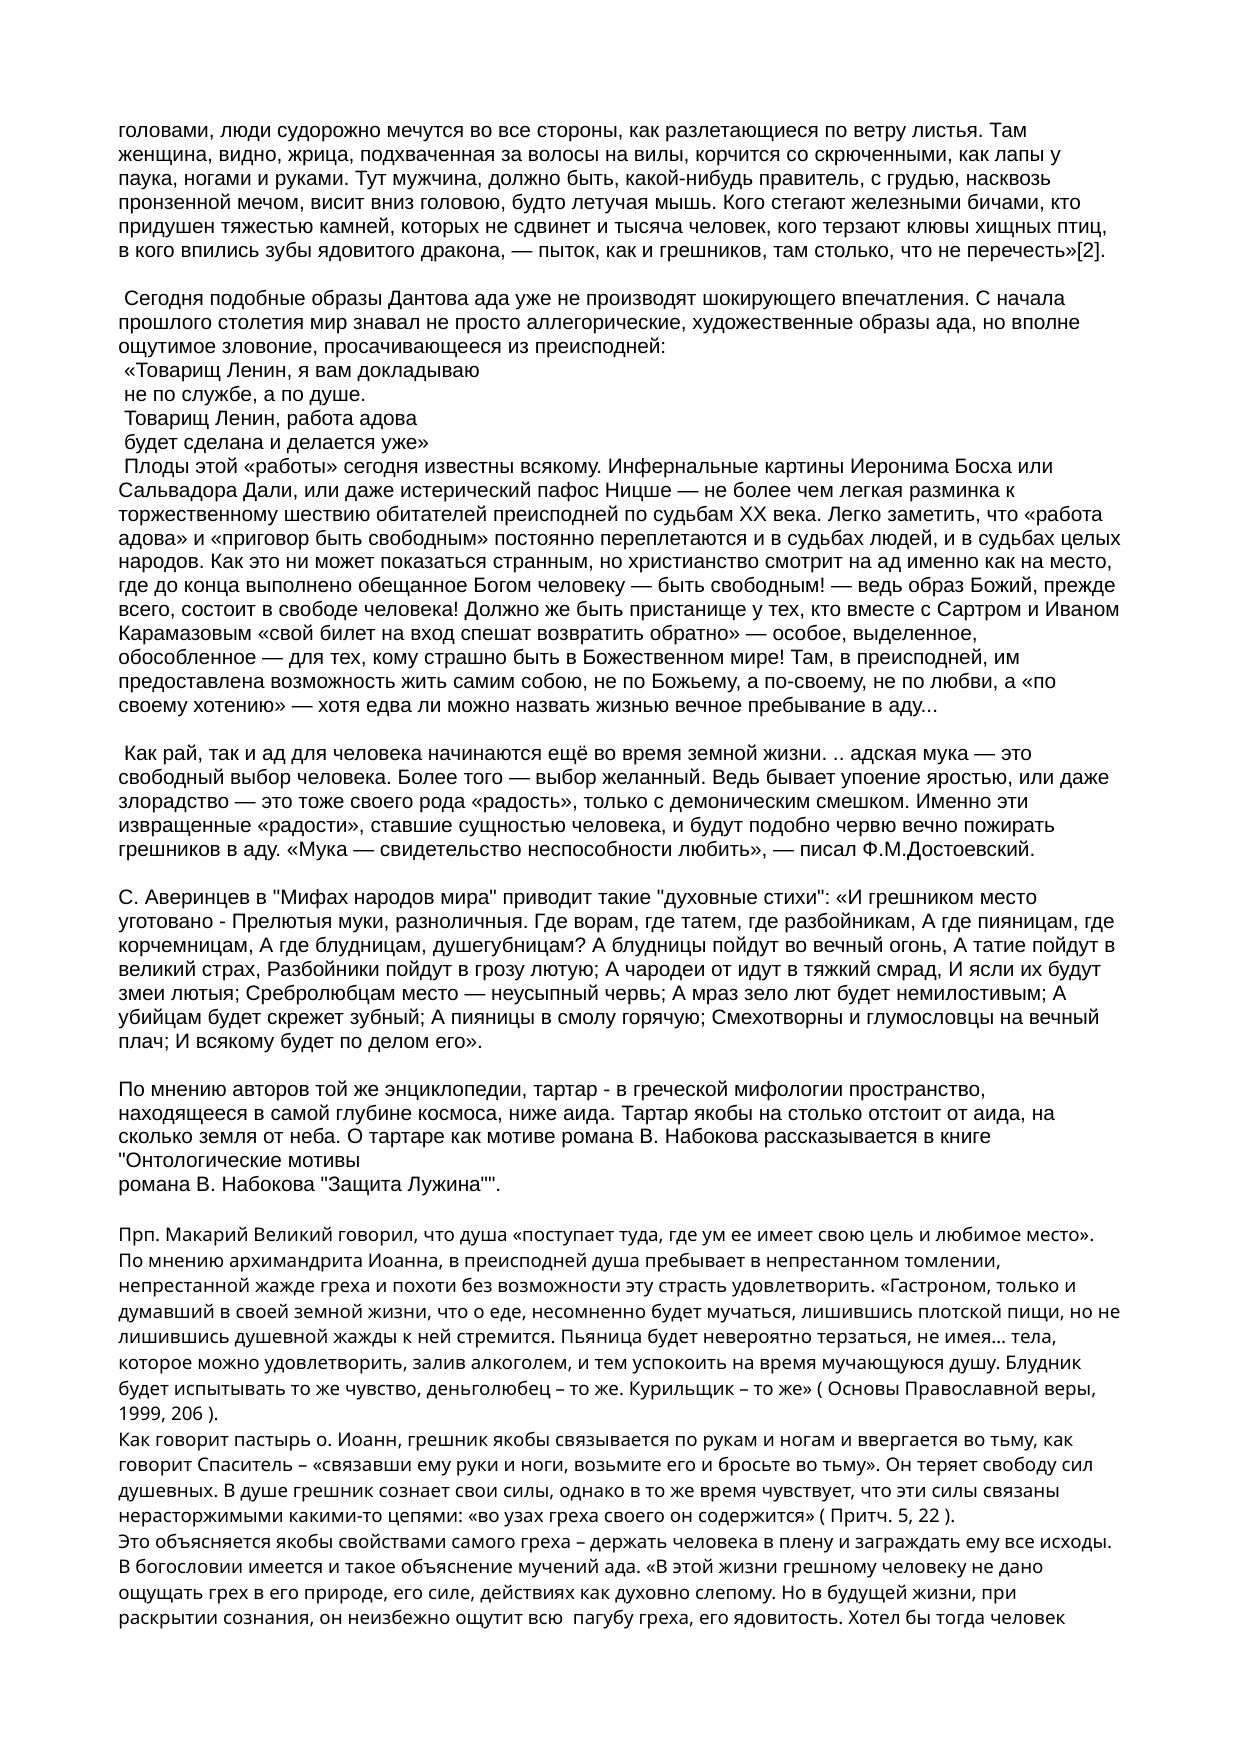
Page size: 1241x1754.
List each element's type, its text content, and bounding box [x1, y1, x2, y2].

text Товарищ Ленин, работа адова [118, 406, 1122, 429]
text будет сделана и делается уже» [118, 429, 1122, 453]
text С. Аверинцев в "Мифах народов мира" приводит такие "духовные стихи": «И грешником место уготовано - Прелютыя муки, разноличныя. Где ворам, где татем, где разбойникам, А где пияницам, где корчемницам, А где блудницам, душегубницам? А блудницы пойдут во вечный огонь, А татие пойдут в великий страх, Разбойники пойдут в грозу лютую; А чародеи от идут в тяжкий смрад, И ясли их будут змеи лютыя; Сребролюбцам место — неусыпный червь; А мраз зело лют будет немилостивым; А убийцам будет скрежет зубный; А пияницы в смолу горячую; Смехотворны и глумословцы на вечный плач; И всякому будет по делом его». [118, 885, 1122, 1052]
text романа В. Набокова "Защита Лужина"". [118, 1172, 1122, 1196]
text головами, люди судорожно мечутся во все стороны, как разлетающиеся по ветру листья. Там женщина, видно, жрица, подхваченная за волосы на вилы, корчится со скрюченными, как лапы у паука, ногами и руками. Тут мужчина, должно быть, какой-нибудь правитель, с грудью, насквозь пронзенной мечом, висит вниз головою, будто летучая мышь. Кого стегают железными бичами, кто придушен тяжестью камней, которых не сдвинет и тысяча человек, кого терзают клювы хищных птиц, в кого впились зубы ядовитого дракона, — пыток, как и грешников, там столько, что не перечесть»[2]. [118, 118, 1122, 262]
text По мнению авторов той же энциклопедии, тартар - в греческой мифологии пространство, находящееся в самой глубине космоса, ниже аида. Тартар якобы на столько отстоит от аида, на сколько земля от неба. О тартаре как мотиве романа В. Набокова рассказывается в книге "Онтологические мотивы [118, 1076, 1122, 1172]
text Как говорит пастырь о. Иоанн, грешник якобы связывается по рукам и ногам и ввергается во тьму, как говорит Спаситель – «связавши ему руки и ноги, возьмите его и бросьте во тьму». Он теряет свободу сил душевных. В душе грешник сознает свои силы, однако в то же время чувствует, что эти силы связаны нерасторжимыми какими-то цепями: «во узах греха своего он содержится» ( Притч. 5, 22 ). [118, 1426, 1122, 1528]
text «Товарищ Ленин, я вам докладываю [118, 358, 1122, 382]
text Сегодня подобные образы Дантова ада уже не производят шокирующего впечатления. С начала прошлого столетия мир знавал не просто аллегорические, художественные образы ада, но вполне ощутимое зловоние, просачивающееся из преисподней: [118, 286, 1122, 358]
text Как рай, так и ад для человека начинаются ещё во время земной жизни. .. адская мука — это свободный выбор человека. Более того — выбор желанный. Ведь бывает упоение яростью, или даже злорадство — это тоже своего рода «радость», только с демоническим смешком. Именно эти извращенные «радости», ставшие сущностью человека, и будут подобно червю вечно пожирать грешников в аду. «Мука — свидетельство неспособности любить», — писал Ф.М.Достоевский. [118, 741, 1122, 861]
text По мнению архимандрита Иоанна, в преисподней душа пребывает в непрестанном томлении, непрестанной жажде греха и похоти без возможности эту страсть удовлетворить. «Гастроном, только и думавший в своей земной жизни, что о еде, несомненно будет мучаться, лишившись плотской пищи, но не лишившись душевной жажды к ней стремится. Пьяница будет невероятно терзаться, не имея… тела, которое можно удовлетворить, залив алкоголем, и тем успокоить на время мучающуюся душу. Блудник будет испытывать то же чувство, деньголюбец – то же. Курильщик – то же» ( Основы Православной веры, 1999, 206 ). [118, 1247, 1122, 1426]
text Прп. Макарий Великий говорил, что душа «поступает туда, где ум ее имеет свою цель и любимое место». [118, 1222, 1122, 1247]
text Плоды этой «работы» сегодня известны всякому. Инфернальные картины Иеронима Босха или Сальвадора Дали, или даже истерический пафос Ницше — не более чем легкая разминка к торжественному шествию обитателей преисподней по судьбам ХХ века. Легко заметить, что «работа адова» и «приговор быть свободным» постоянно переплетаются и в судьбах людей, и в судьбах целых народов. Как это ни может показаться странным, но христианство смотрит на ад именно как на место, где до конца выполнено обещанное Богом человеку — быть свободным! — ведь образ Божий, прежде всего, состоит в свободе человека! Должно же быть пристанище у тех, кто вместе с Сартром и Иваном Карамазовым «свой билет на вход спешат возвратить обратно» — особое, выделенное, обособленное — для тех, кому страшно быть в Божественном мире! Там, в преисподней, им предоставлена возможность жить самим собою, не по Божьему, а по-своему, не по любви, а «по своему хотению» — хотя едва ли можно назвать жизнью вечное пребывание в аду... [118, 453, 1122, 717]
text В богословии имеется и такое объяснение мучений ада. «В этой жизни грешному человеку не дано ощущать грех в его природе, его силе, действиях как духовно слепому. Но в будущей жизни, при раскрытии сознания, он неизбежно ощутит всю пагубу греха, его ядовитость. Хотел бы тогда человек [118, 1553, 1122, 1630]
text не по службе, а по душе. [118, 382, 1122, 406]
text Это объясняется якобы свойствами самого греха – держать человека в плену и заграждать ему все исходы. [118, 1528, 1122, 1553]
